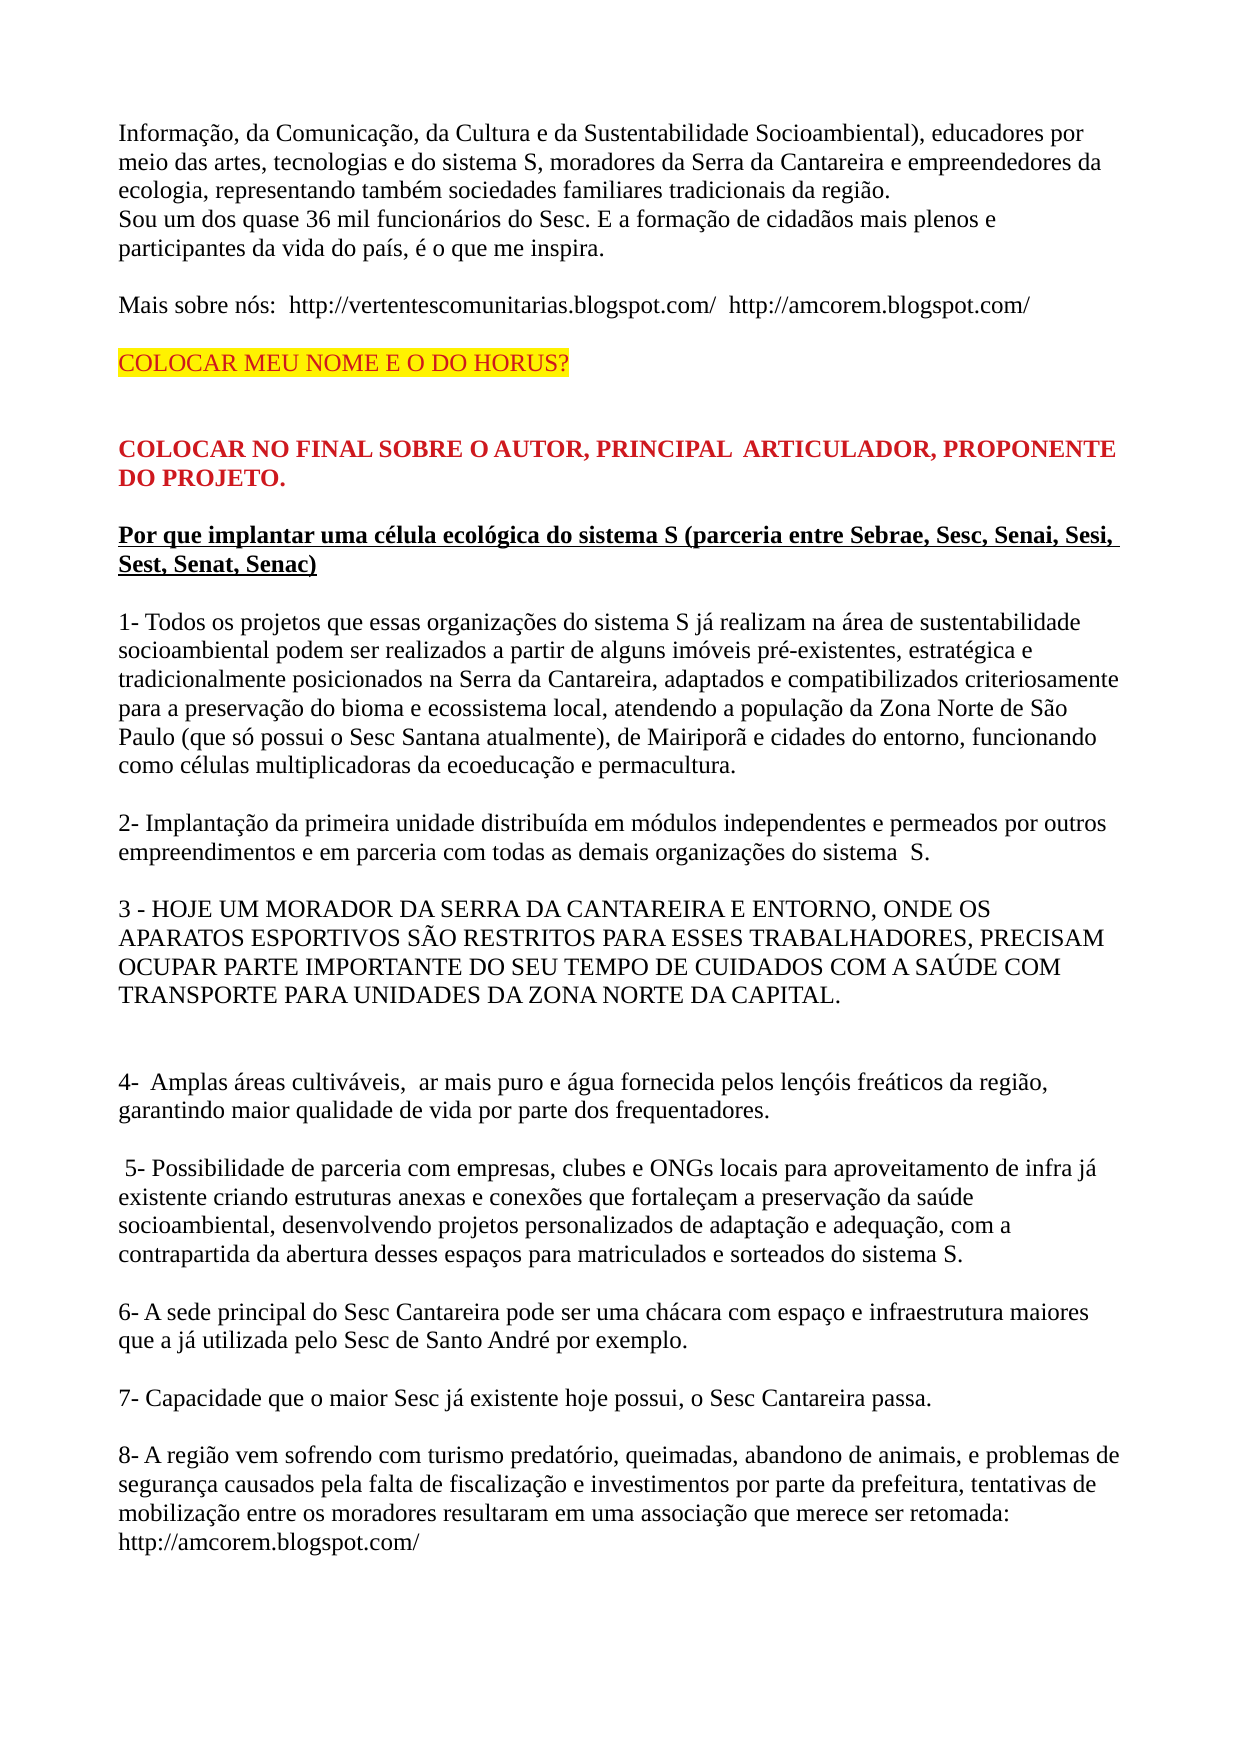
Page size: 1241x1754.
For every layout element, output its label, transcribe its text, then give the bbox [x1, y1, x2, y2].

text 6- A sede principal do Sesc Cantareira pode ser uma chácara com espaço e infraestrutura maiores que a já utilizada pelo Sesc de Santo André por exemplo. [118, 1297, 1122, 1354]
text 7- Capacidade que o maior Sesc já existente hoje possui, o Sesc Cantareira passa. [118, 1383, 1122, 1412]
text 3 - HOJE UM MORADOR DA SERRA DA CANTAREIRA E ENTORNO, ONDE OS APARATOS ESPORTIVOS SÃO RESTRITOS PARA ESSES TRABALHADORES, PRECISAM OCUPAR PARTE IMPORTANTE DO SEU TEMPO DE CUIDADOS COM A SAÚDE COM TRANSPORTE PARA UNIDADES DA ZONA NORTE DA CAPITAL. [118, 894, 1122, 1009]
text Mais sobre nós: http://vertentescomunitarias.blogspot.com/ http://amcorem.blogspot.com/ [118, 291, 1122, 319]
text COLOCAR MEU NOME E O DO HORUS? [118, 348, 1122, 377]
text 5- Possibilidade de parceria com empresas, clubes e ONGs locais para aproveitamento de infra já existente criando estruturas anexas e conexões que fortaleçam a preservação da saúde socioambiental, desenvolvendo projetos personalizados de adaptação e adequação, com a contrapartida da abertura desses espaços para matriculados e sorteados do sistema S. [118, 1153, 1122, 1268]
text Sou um dos quase 36 mil funcionários do Sesc. E a formação de cidadãos mais plenos e participantes da vida do país, é o que me inspira. [118, 204, 1122, 262]
text 4- Amplas áreas cultiváveis, ar mais puro e água fornecida pelos lençóis freáticos da região, garantindo maior qualidade de vida por parte dos frequentadores. [118, 1067, 1122, 1124]
text COLOCAR NO FINAL SOBRE O AUTOR, PRINCIPAL ARTICULADOR, PROPONENTE DO PROJETO. [118, 434, 1122, 492]
text 2- Implantação da primeira unidade distribuída em módulos independentes e permeados por outros empreendimentos e em parceria com todas as demais organizações do sistema S. [118, 808, 1122, 866]
text 1- Todos os projetos que essas organizações do sistema S já realizam na área de sustentabilidade socioambiental podem ser realizados a partir de alguns imóveis pré-existentes, estratégica e tradicionalmente posicionados na Serra da Cantareira, adaptados e compatibilizados criteriosamente para a preservação do bioma e ecossistema local, atendendo a população da Zona Norte de São Paulo (que só possui o Sesc Santana atualmente), de Mairiporã e cidades do entorno, funcionando como células multiplicadoras da ecoeducação e permacultura. [118, 607, 1122, 779]
text Por que implantar uma célula ecológica do sistema S (parceria entre Sebrae, Sesc, Senai, Sesi, Sest, Senat, Senac) [118, 521, 1122, 578]
text Informação, da Comunicação, da Cultura e da Sustentabilidade Socioambiental), educadores por meio das artes, tecnologias e do sistema S, moradores da Serra da Cantareira e empreendedores da ecologia, representando também sociedades familiares tradicionais da região. [118, 118, 1122, 204]
text 8- A região vem sofrendo com turismo predatório, queimadas, abandono de animais, e problemas de segurança causados pela falta de fiscalização e investimentos por parte da prefeitura, tentativas de mobilização entre os moradores resultaram em uma associação que merece ser retomada: http://amcorem.blogspot.com/ [118, 1441, 1122, 1556]
